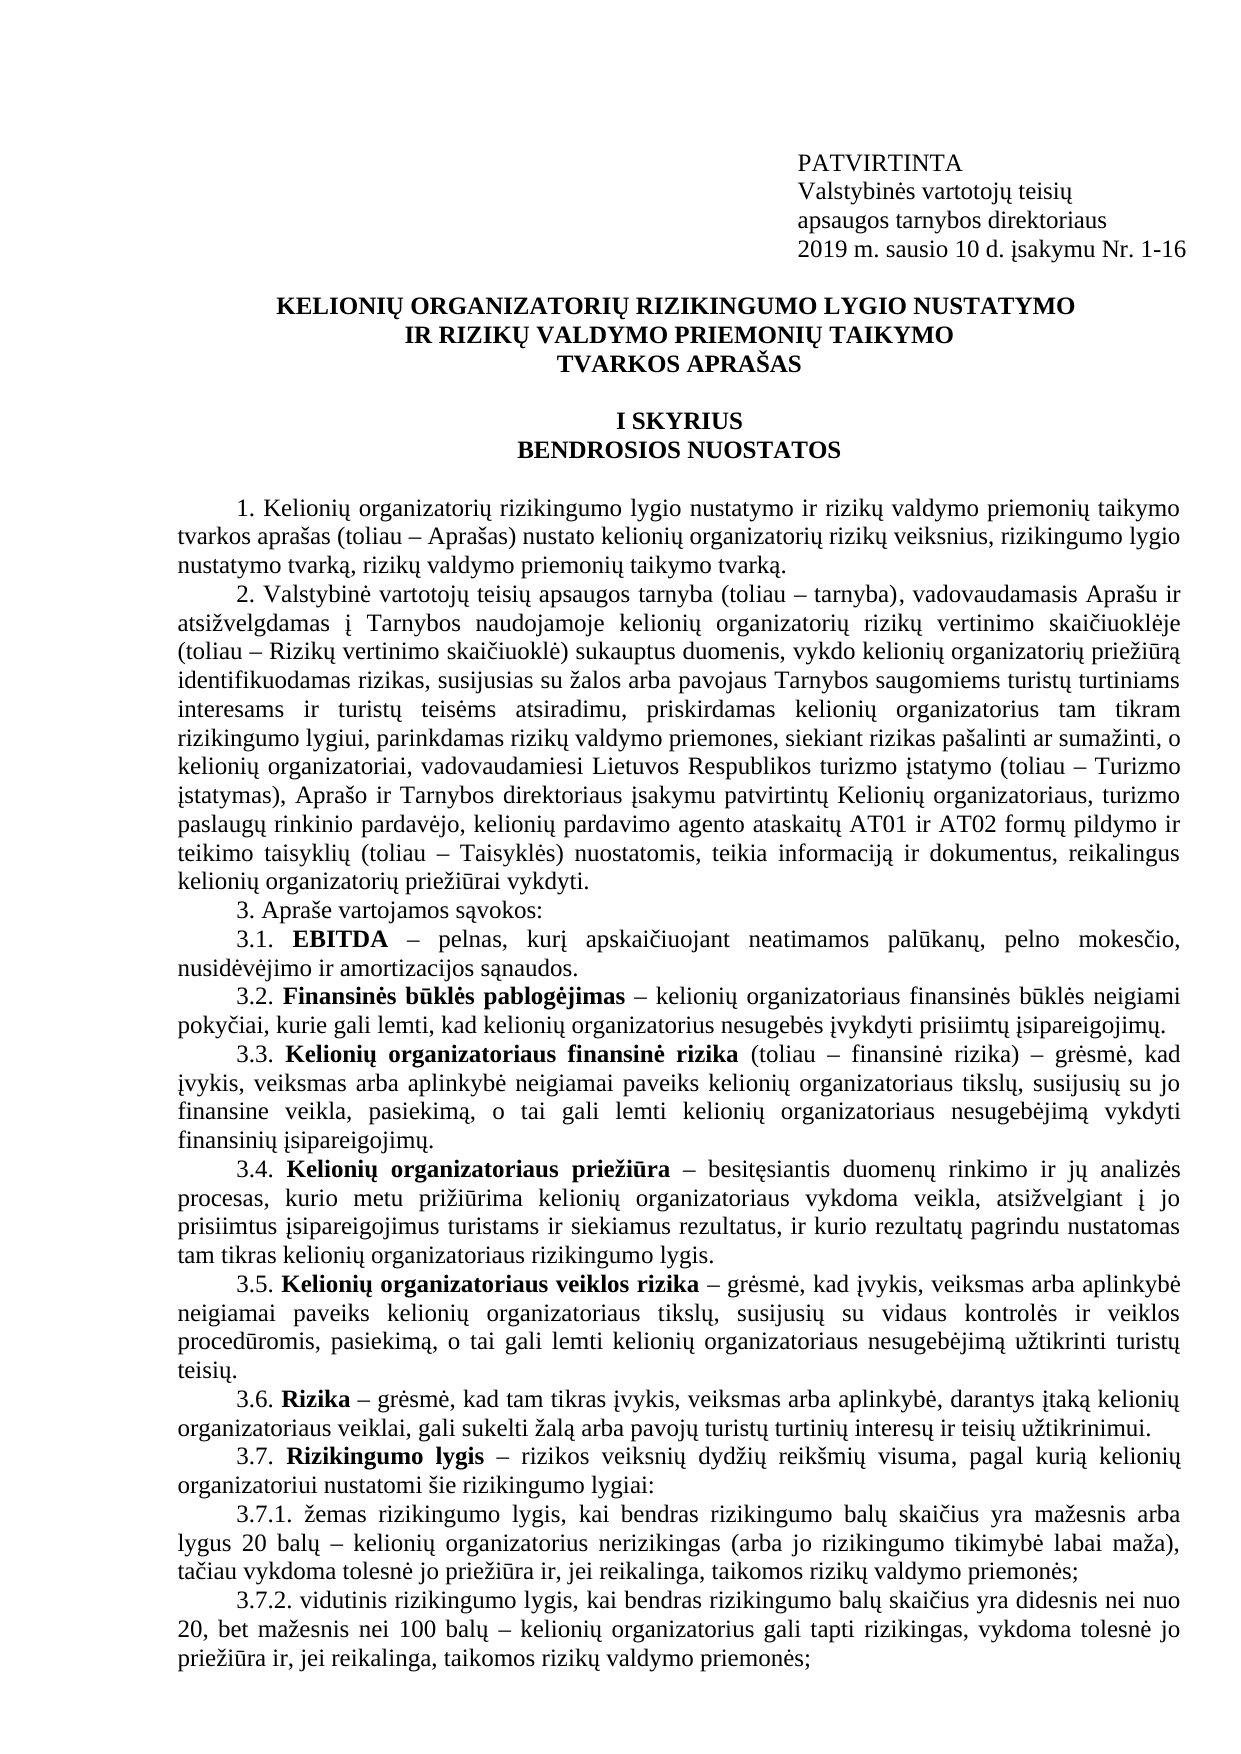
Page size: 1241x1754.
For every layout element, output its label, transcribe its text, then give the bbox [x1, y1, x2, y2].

text 3. Apraše vartojamos sąvokos: [177, 895, 1181, 924]
text 3.7. Rizikingumo lygis – rizikos veiksnių dydžių reikšmių visuma, pagal kurią kelionių organizatoriui nustatomi šie rizikingumo lygiai: [177, 1441, 1181, 1499]
text I SKYRIUS [177, 406, 1181, 435]
text 1. Kelionių organizatorių rizikingumo lygio nustatymo ir rizikų valdymo priemonių taikymo tvarkos aprašas (toliau – Aprašas) nustato kelionių organizatorių rizikų veiksnius, rizikingumo lygio nustatymo tvarką, rizikų valdymo priemonių taikymo tvarką. [177, 493, 1181, 579]
text 2019 m. sausio 10 d. įsakymu Nr. 1-16 [177, 234, 1211, 263]
text Valstybinės vartotojų teisių [177, 176, 1211, 205]
text PATVIRTINTA [177, 148, 1211, 176]
text 3.1. EBITDA – pelnas, kurį apskaičiuojant neatimamos palūkanų, pelno mokesčio, nusidėvėjimo ir amortizacijos sąnaudos. [177, 924, 1181, 981]
text 3.4. Kelionių organizatoriaus priežiūra – besitęsiantis duomenų rinkimo ir jų analizės procesas, kurio metu prižiūrima kelionių organizatoriaus vykdoma veikla, atsižvelgiant į jo prisiimtus įsipareigojimus turistams ir siekiamus rezultatus, ir kurio rezultatų pagrindu nustatomas tam tikras kelionių organizatoriaus rizikingumo lygis. [177, 1154, 1181, 1269]
text 2. Valstybinė vartotojų teisių apsaugos tarnyba (toliau – tarnyba), vadovaudamasis Aprašu ir atsižvelgdamas į Tarnybos naudojamoje kelionių organizatorių rizikų vertinimo skaičiuoklėje (toliau – Rizikų vertinimo skaičiuoklė) sukauptus duomenis, vykdo kelionių organizatorių priežiūrą identifikuodamas rizikas, susijusias su žalos arba pavojaus Tarnybos saugomiems turistų turtiniams interesams ir turistų teisėms atsiradimu, priskirdamas kelionių organizatorius tam tikram rizikingumo lygiui, parinkdamas rizikų valdymo priemones, siekiant rizikas pašalinti ar sumažinti, o kelionių organizatoriai, vadovaudamiesi Lietuvos Respublikos turizmo įstatymo (toliau – Turizmo įstatymas), Aprašo ir Tarnybos direktoriaus įsakymu patvirtintų Kelionių organizatoriaus, turizmo paslaugų rinkinio pardavėjo, kelionių pardavimo agento ataskaitų AT01 ir AT02 formų pildymo ir teikimo taisyklių (toliau – Taisyklės) nuostatomis, teikia informaciją ir dokumentus, reikalingus kelionių organizatorių priežiūrai vykdyti. [177, 579, 1181, 895]
text apsaugos tarnybos direktoriaus [177, 205, 1211, 234]
text IR RIZIKŲ VALDYMO PRIEMONIŲ TAIKYMO [177, 320, 1181, 349]
text BENDROSIOS NUOSTATOS [177, 435, 1181, 464]
text 3.5. Kelionių organizatoriaus veiklos rizika – grėsmė, kad įvykis, veiksmas arba aplinkybė neigiamai paveiks kelionių organizatoriaus tikslų, susijusių su vidaus kontrolės ir veiklos procedūromis, pasiekimą, o tai gali lemti kelionių organizatoriaus nesugebėjimą užtikrinti turistų teisių. [177, 1269, 1181, 1384]
text TVARKOS APRAŠAS [177, 349, 1181, 378]
text KELIONIŲ ORGANIZATORIŲ RIZIKINGUMO LYGIO NUSTATYMO [177, 291, 1181, 320]
text 3.7.1. žemas rizikingumo lygis, kai bendras rizikingumo balų skaičius yra mažesnis arba lygus 20 balų – kelionių organizatorius nerizikingas (arba jo rizikingumo tikimybė labai maža), tačiau vykdoma tolesnė jo priežiūra ir, jei reikalinga, taikomos rizikų valdymo priemonės; [177, 1499, 1181, 1585]
text 3.7.2. vidutinis rizikingumo lygis, kai bendras rizikingumo balų skaičius yra didesnis nei nuo 20, bet mažesnis nei 100 balų – kelionių organizatorius gali tapti rizikingas, vykdoma tolesnė jo priežiūra ir, jei reikalinga, taikomos rizikų valdymo priemonės; [177, 1585, 1181, 1671]
text 3.2. Finansinės būklės pablogėjimas – kelionių organizatoriaus finansinės būklės neigiami pokyčiai, kurie gali lemti, kad kelionių organizatorius nesugebės įvykdyti prisiimtų įsipareigojimų. [177, 981, 1181, 1039]
text 3.6. Rizika – grėsmė, kad tam tikras įvykis, veiksmas arba aplinkybė, darantys įtaką kelionių organizatoriaus veiklai, gali sukelti žalą arba pavojų turistų turtinių interesų ir teisių užtikrinimui. [177, 1384, 1181, 1441]
text 3.3. Kelionių organizatoriaus finansinė rizika (toliau – finansinė rizika) – grėsmė, kad įvykis, veiksmas arba aplinkybė neigiamai paveiks kelionių organizatoriaus tikslų, susijusių su jo finansine veikla, pasiekimą, o tai gali lemti kelionių organizatoriaus nesugebėjimą vykdyti finansinių įsipareigojimų. [177, 1039, 1181, 1154]
